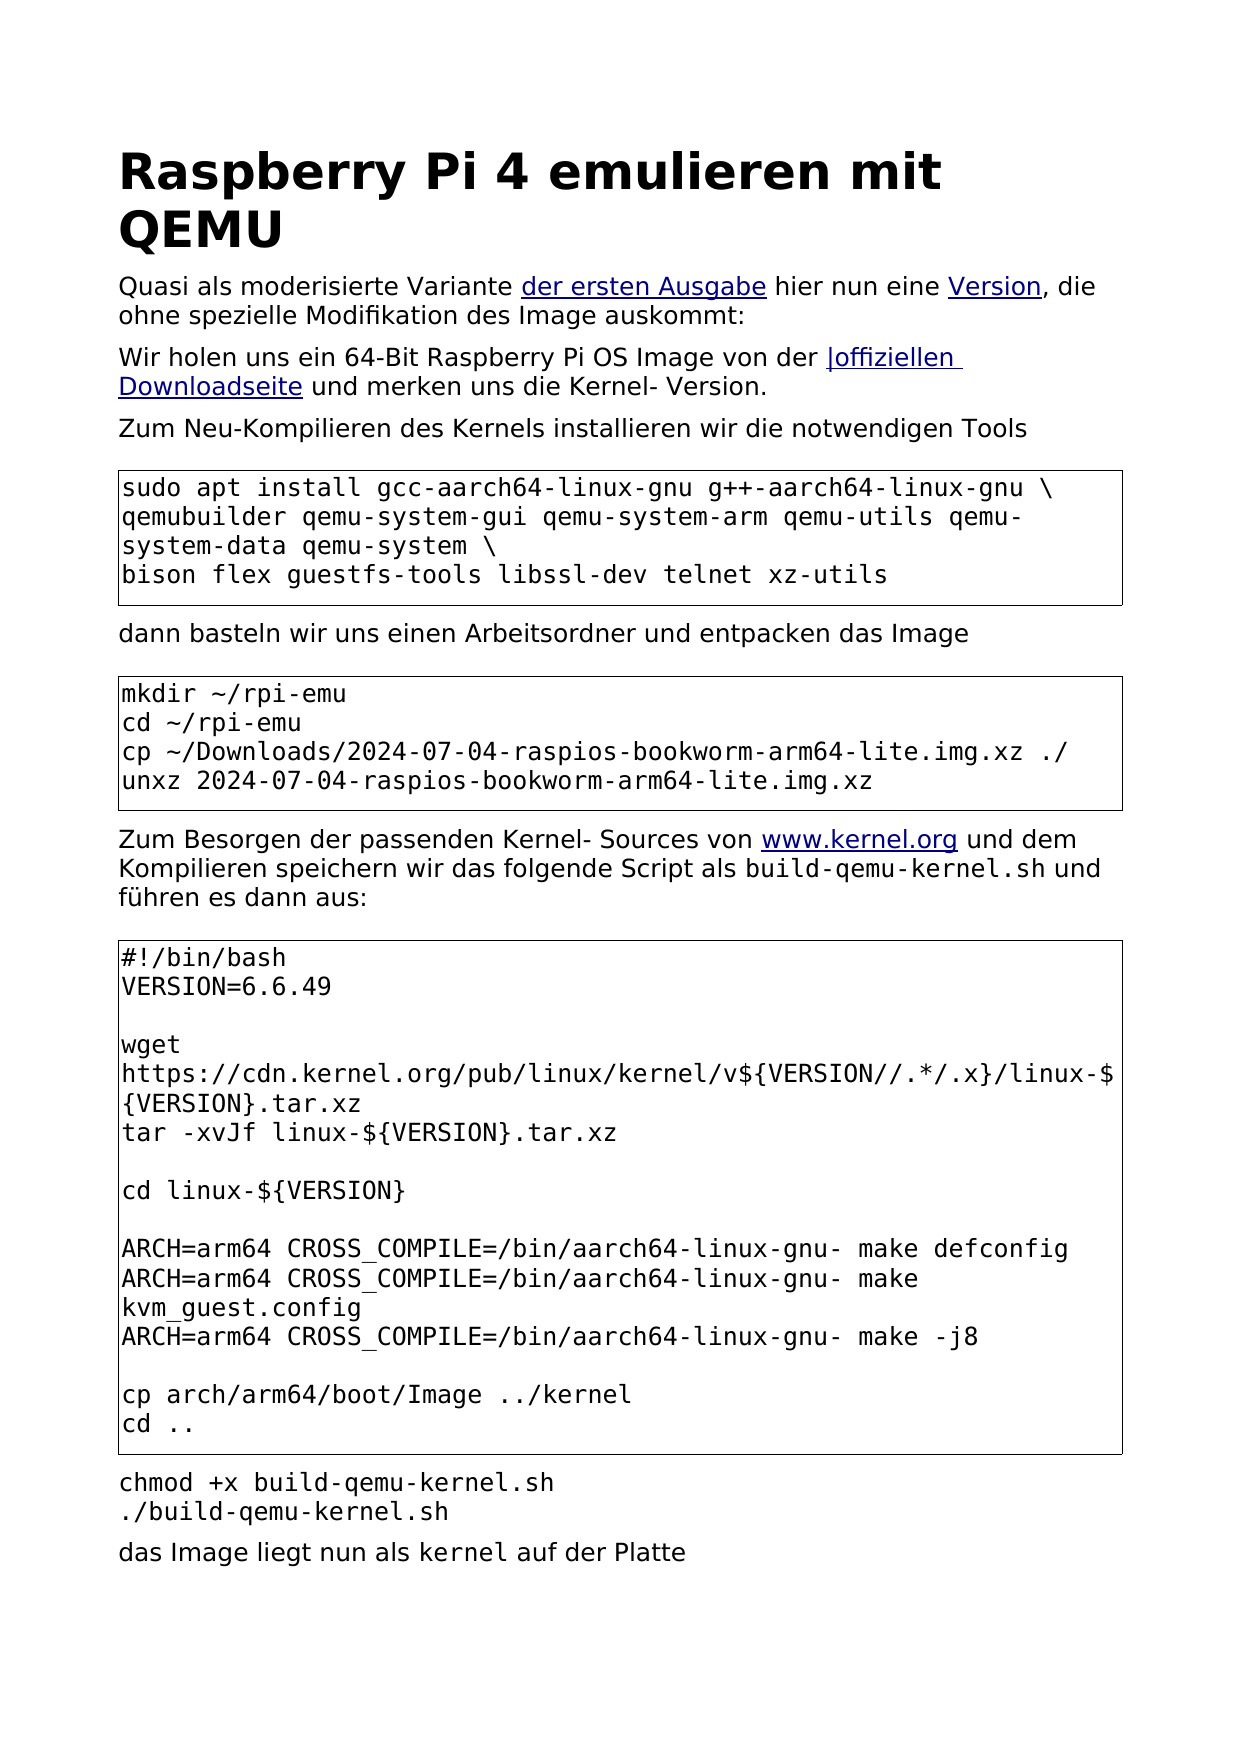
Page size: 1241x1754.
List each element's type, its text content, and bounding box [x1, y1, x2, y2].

text Zum Besorgen der passenden Kernel- Sources von www.kernel.org und dem Kompilieren speichern wir das folgende Script als build-qemu-kernel.sh und führen es dann aus: [118, 825, 1122, 913]
table_header mkdir ~/rpi-emu cd ~/rpi-emu cp ~/Downloads/2024-07-04-raspios-bookworm-arm64-lite.img.xz ./ unxz 2024-07-04-raspios-bookworm-arm64-lite.img.xz [119, 677, 1122, 810]
text chmod +x build-qemu-kernel.sh ./build-qemu-kernel.sh [118, 1468, 1122, 1527]
text Zum Neu-Kompilieren des Kernels installieren wir die notwendigen Tools [118, 414, 1122, 443]
text Quasi als moderisierte Variante der ersten Ausgabe hier nun eine Version, die ohne spezielle Modifikation des Image auskommt: [118, 272, 1122, 330]
table_header #!/bin/bash VERSION=6.6.49 wget https://cdn.kernel.org/pub/linux/kernel/v${VERSION//.*/.x}/linux-${VERSION}.tar.xz tar -xvJf linux-${VERSION}.tar.xz cd linux-${VERSION} ARCH=arm64 CROSS_COMPILE=/bin/aarch64-linux-gnu- make defconfig ARCH=arm64 CROSS_COMPILE=/bin/aarch64-linux-gnu- make kvm_guest.config ARCH=arm64 CROSS_COMPILE=/bin/aarch64-linux-gnu- make -j8 cp arch/arm64/boot/Image ../kernel cd .. [119, 941, 1122, 1453]
text dann basteln wir uns einen Arbeitsordner und entpacken das Image [118, 619, 1122, 649]
text das Image liegt nun als kernel auf der Platte [118, 1538, 1122, 1568]
text Wir holen uns ein 64-Bit Raspberry Pi OS Image von der |offiziellen Downloadseite und merken uns die Kernel- Version. [118, 343, 1122, 401]
subtitle Raspberry Pi 4 emulieren mit QEMU [118, 143, 1122, 259]
table_header sudo apt install gcc-aarch64-linux-gnu g++-aarch64-linux-gnu \ qemubuilder qemu-system-gui qemu-system-arm qemu-utils qemu-system-data qemu-system \ bison flex guestfs-tools libssl-dev telnet xz-utils [119, 471, 1122, 604]
